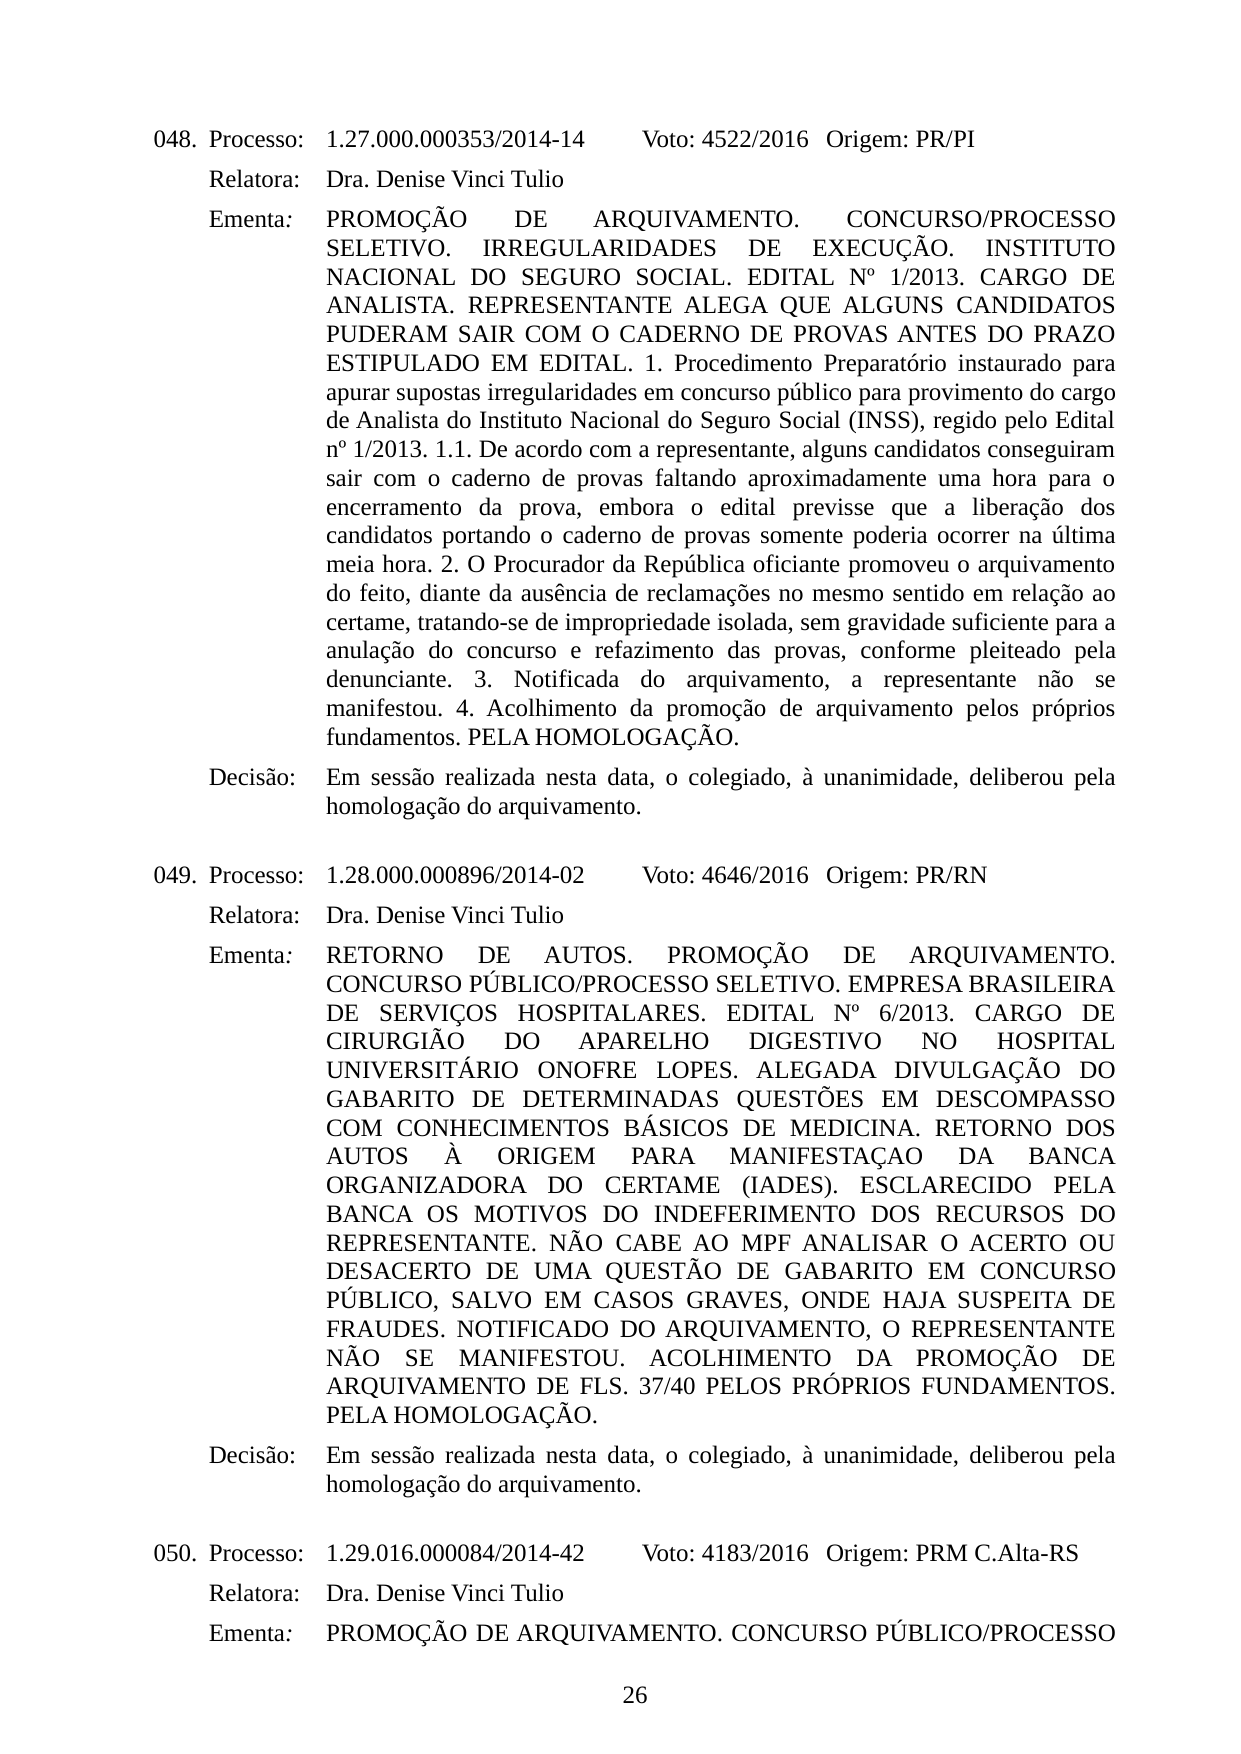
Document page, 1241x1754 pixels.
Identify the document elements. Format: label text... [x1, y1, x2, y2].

table_header Voto: 4522/2016 [636, 118, 820, 158]
table_cell Dra. Denise Vinci Tulio [320, 894, 1122, 934]
table_cell Dra. Denise Vinci Tulio [320, 158, 1122, 198]
table_header 1.29.016.000084/2014-42 [320, 1532, 636, 1572]
table_cell Dra. Denise Vinci Tulio [320, 1573, 1122, 1613]
table_cell [148, 894, 203, 934]
table_header 1.28.000.000896/2014-02 [320, 854, 636, 894]
table_cell Em sessão realizada nesta data, o colegiado, à unanimidade, deliberou pela homologação do arquivamento. [320, 756, 1122, 825]
table_header 1.27.000.000353/2014-14 [320, 118, 636, 158]
table_cell [148, 1573, 203, 1613]
table_cell Ementa: [203, 1613, 320, 1653]
table_header Voto: 4183/2016 [636, 1532, 820, 1572]
table_header Origem: PRM C.Alta-RS [820, 1532, 1122, 1572]
table_header 049. [148, 854, 203, 894]
table_cell PROMOÇÃO DE ARQUIVAMENTO. CONCURSO PÚBLICO/PROCESSO [320, 1613, 1122, 1653]
table_cell Ementa: [203, 199, 320, 756]
table_cell [148, 158, 203, 198]
table_cell Decisão: [203, 756, 320, 825]
table_header Origem: PR/PI [820, 118, 1122, 158]
table_cell [148, 1435, 203, 1503]
table_cell Relatora: [203, 1573, 320, 1613]
table_cell [148, 199, 203, 756]
table_header 048. [148, 118, 203, 158]
table_header Processo: [203, 118, 320, 158]
table_cell Relatora: [203, 158, 320, 198]
table_cell Ementa: [203, 934, 320, 1434]
table_cell RETORNO DE AUTOS. PROMOÇÃO DE ARQUIVAMENTO. CONCURSO PÚBLICO/PROCESSO SELETIVO. EMPRESA BRASILEIRA DE SERVIÇOS HOSPITALARES. EDITAL Nº 6/2013. CARGO DE CIRURGIÃO DO APARELHO DIGESTIVO NO HOSPITAL UNIVERSITÁRIO ONOFRE LOPES. ALEGADA DIVULGAÇÃO DO GABARITO DE DETERMINADAS QUESTÕES EM DESCOMPASSO COM CONHECIMENTOS BÁSICOS DE MEDICINA. RETORNO DOS AUTOS À ORIGEM PARA MANIFESTAÇAO DA BANCA ORGANIZADORA DO CERTAME (IADES). ESCLARECIDO PELA BANCA OS MOTIVOS DO INDEFERIMENTO DOS RECURSOS DO REPRESENTANTE. NÃO CABE AO MPF ANALISAR O ACERTO OU DESACERTO DE UMA QUESTÃO DE GABARITO EM CONCURSO PÚBLICO, SALVO EM CASOS GRAVES, ONDE HAJA SUSPEITA DE FRAUDES. NOTIFICADO DO ARQUIVAMENTO, O REPRESENTANTE NÃO SE MANIFESTOU. ACOLHIMENTO DA PROMOÇÃO DE ARQUIVAMENTO DE FLS. 37/40 PELOS PRÓPRIOS FUNDAMENTOS. PELA HOMOLOGAÇÃO. [320, 934, 1122, 1434]
table_cell Em sessão realizada nesta data, o colegiado, à unanimidade, deliberou pela homologação do arquivamento. [320, 1435, 1122, 1503]
table_cell PROMOÇÃO DE ARQUIVAMENTO. CONCURSO/PROCESSO SELETIVO. IRREGULARIDADES DE EXECUÇÃO. INSTITUTO NACIONAL DO SEGURO SOCIAL. EDITAL Nº 1/2013. CARGO DE ANALISTA. REPRESENTANTE ALEGA QUE ALGUNS CANDIDATOS PUDERAM SAIR COM O CADERNO DE PROVAS ANTES DO PRAZO ESTIPULADO EM EDITAL. 1. Procedimento Preparatório instaurado para apurar supostas irregularidades em concurso público para provimento do cargo de Analista do Instituto Nacional do Seguro Social (INSS), regido pelo Edital nº 1/2013. 1.1. De acordo com a representante, alguns candidatos conseguiram sair com o caderno de provas faltando aproximadamente uma hora para o encerramento da prova, embora o edital previsse que a liberação dos candidatos portando o caderno de provas somente poderia ocorrer na última meia hora. 2. O Procurador da República oficiante promoveu o arquivamento do feito, diante da ausência de reclamações no mesmo sentido em relação ao certame, tratando-se de impropriedade isolada, sem gravidade suficiente para a anulação do concurso e refazimento das provas, conforme pleiteado pela denunciante. 3. Notificada do arquivamento, a representante não se manifestou. 4. Acolhimento da promoção de arquivamento pelos próprios fundamentos. PELA HOMOLOGAÇÃO. [320, 199, 1122, 756]
table_cell [148, 1613, 203, 1653]
table_header 050. [148, 1532, 203, 1572]
table_cell Decisão: [203, 1435, 320, 1503]
table_cell [148, 756, 203, 825]
table_header Processo: [203, 854, 320, 894]
table_header Origem: PR/RN [820, 854, 1122, 894]
table_cell Relatora: [203, 894, 320, 934]
table_header Processo: [203, 1532, 320, 1572]
table_header Voto: 4646/2016 [636, 854, 820, 894]
table_cell [148, 934, 203, 1434]
